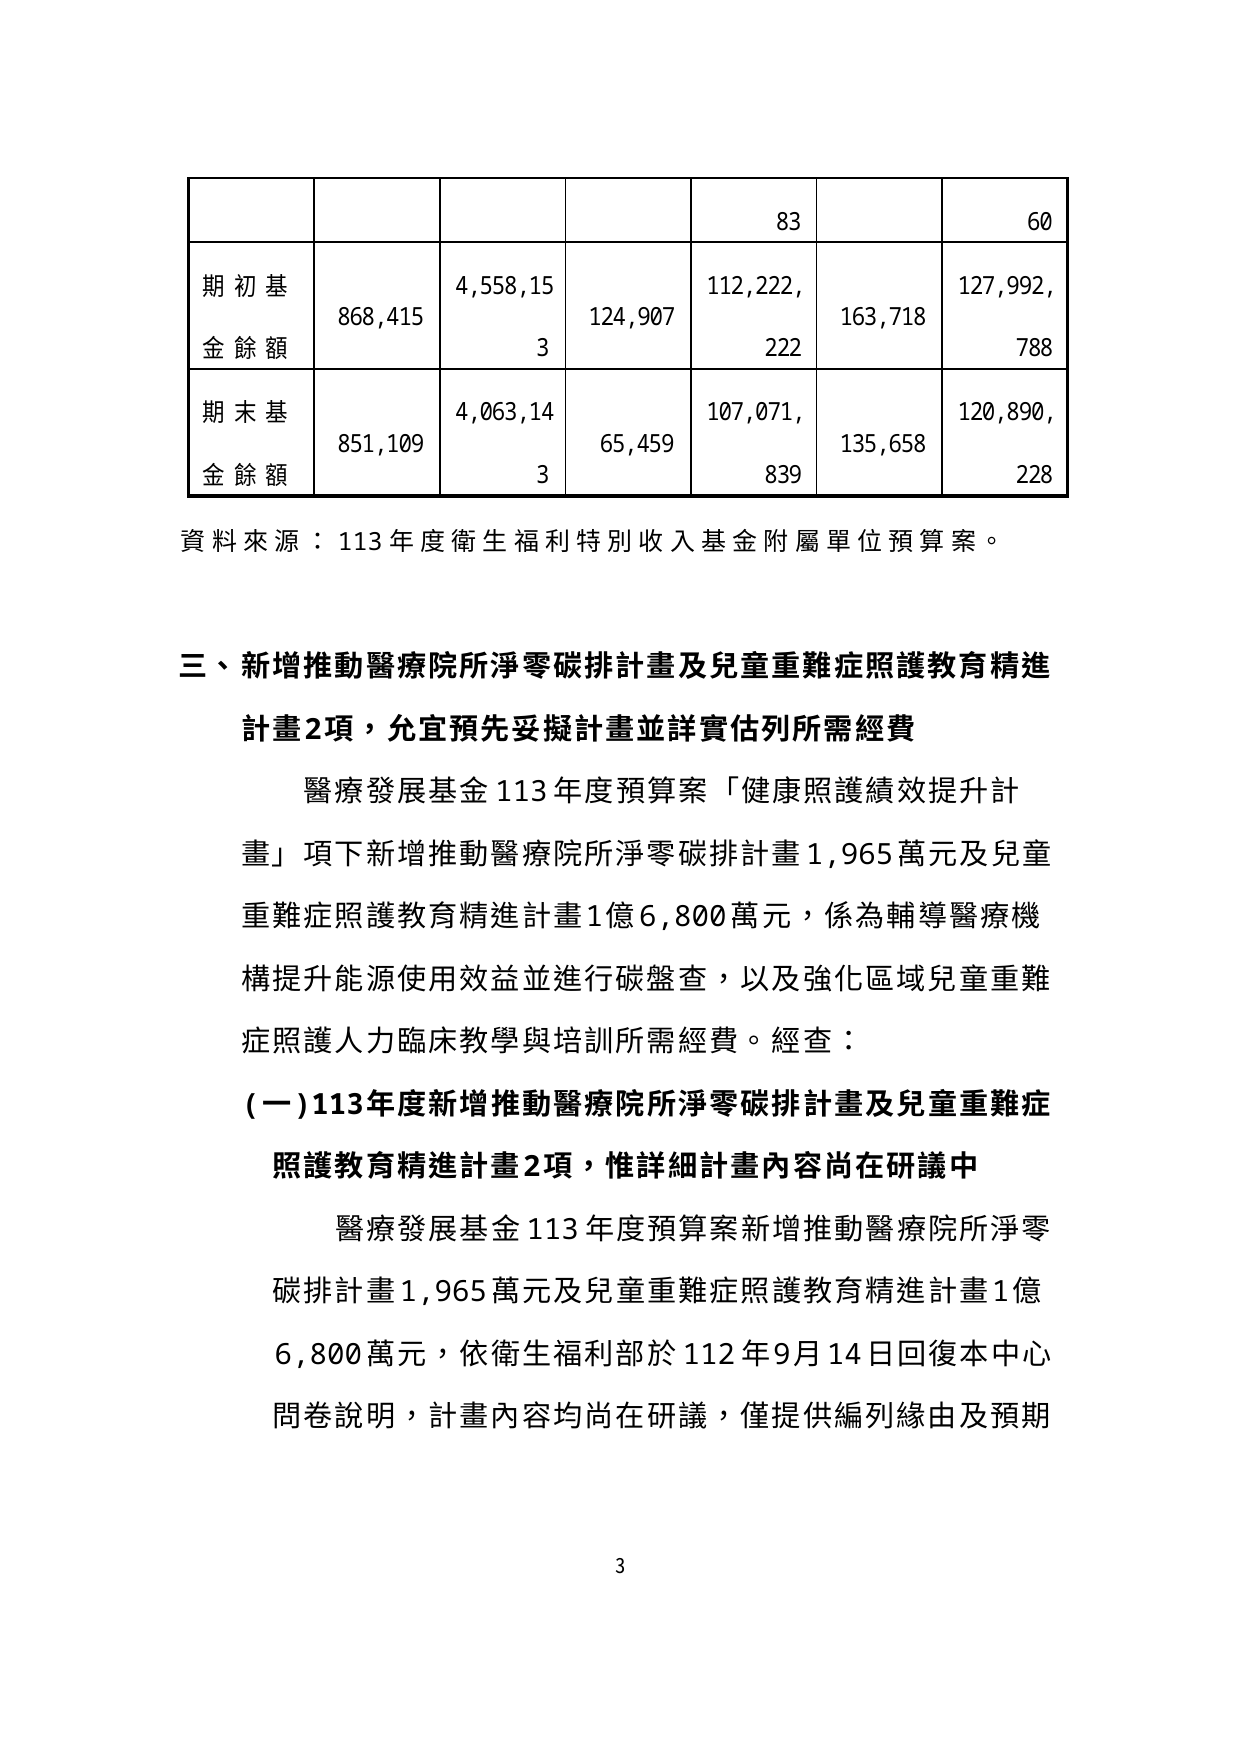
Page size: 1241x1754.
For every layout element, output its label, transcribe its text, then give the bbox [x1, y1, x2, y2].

table_cell 127,992,788 [943, 243, 1066, 368]
table_cell 4,558,153 [441, 243, 565, 368]
table_cell 120,890,228 [943, 370, 1066, 494]
table_cell [190, 179, 313, 241]
table_cell 163,718 [817, 243, 941, 368]
table_cell 4,063,143 [441, 370, 565, 494]
table_cell 868,415 [315, 243, 439, 368]
table_cell 851,109 [315, 370, 439, 494]
table_cell 期末基金餘額 [190, 370, 313, 494]
text 醫療發展基金113年度預算案新增推動醫療院所淨零碳排計畫1,965萬元及兒童重難症照護教育精進計畫1億6,800萬元，依衛生福利部於112年9月14日回復本中心問卷說明，計畫內容均尚在研議，僅提供編列緣由及預期 [266, 1185, 1063, 1435]
text 醫療發展基金113年度預算案「健康照護績效提升計畫」項下新增推動醫療院所淨零碳排計畫1,965萬元及兒童重難症照護教育精進計畫1億6,800萬元，係為輔導醫療機構提升能源使用效益並進行碳盤查，以及強化區域兒童重難症照護人力臨床教學與培訓所需經費。經查： [236, 747, 1063, 1060]
table_cell 60 [943, 179, 1066, 241]
table_cell 112,222,222 [692, 243, 816, 368]
table_cell 124,907 [566, 243, 690, 368]
table_cell [566, 179, 690, 241]
text (一)113年度新增推動醫療院所淨零碳排計畫及兒童重難症照護教育精進計畫2項，惟詳細計畫內容尚在研議中 [236, 1060, 1063, 1185]
text 資料來源：113年度衛生福利特別收入基金附屬單位預算案。 [177, 497, 1063, 560]
table_cell [441, 179, 565, 241]
table_cell 83 [692, 179, 816, 241]
table_cell [817, 179, 941, 241]
table_cell 期初基金餘額 [190, 243, 313, 368]
table_cell 135,658 [817, 370, 941, 494]
text 三、新增推動醫療院所淨零碳排計畫及兒童重難症照護教育精進計畫2項，允宜預先妥擬計畫並詳實估列所需經費 [177, 622, 1063, 747]
table_cell 107,071,839 [692, 370, 816, 494]
table_cell 65,459 [566, 370, 690, 494]
table_cell [315, 179, 439, 241]
